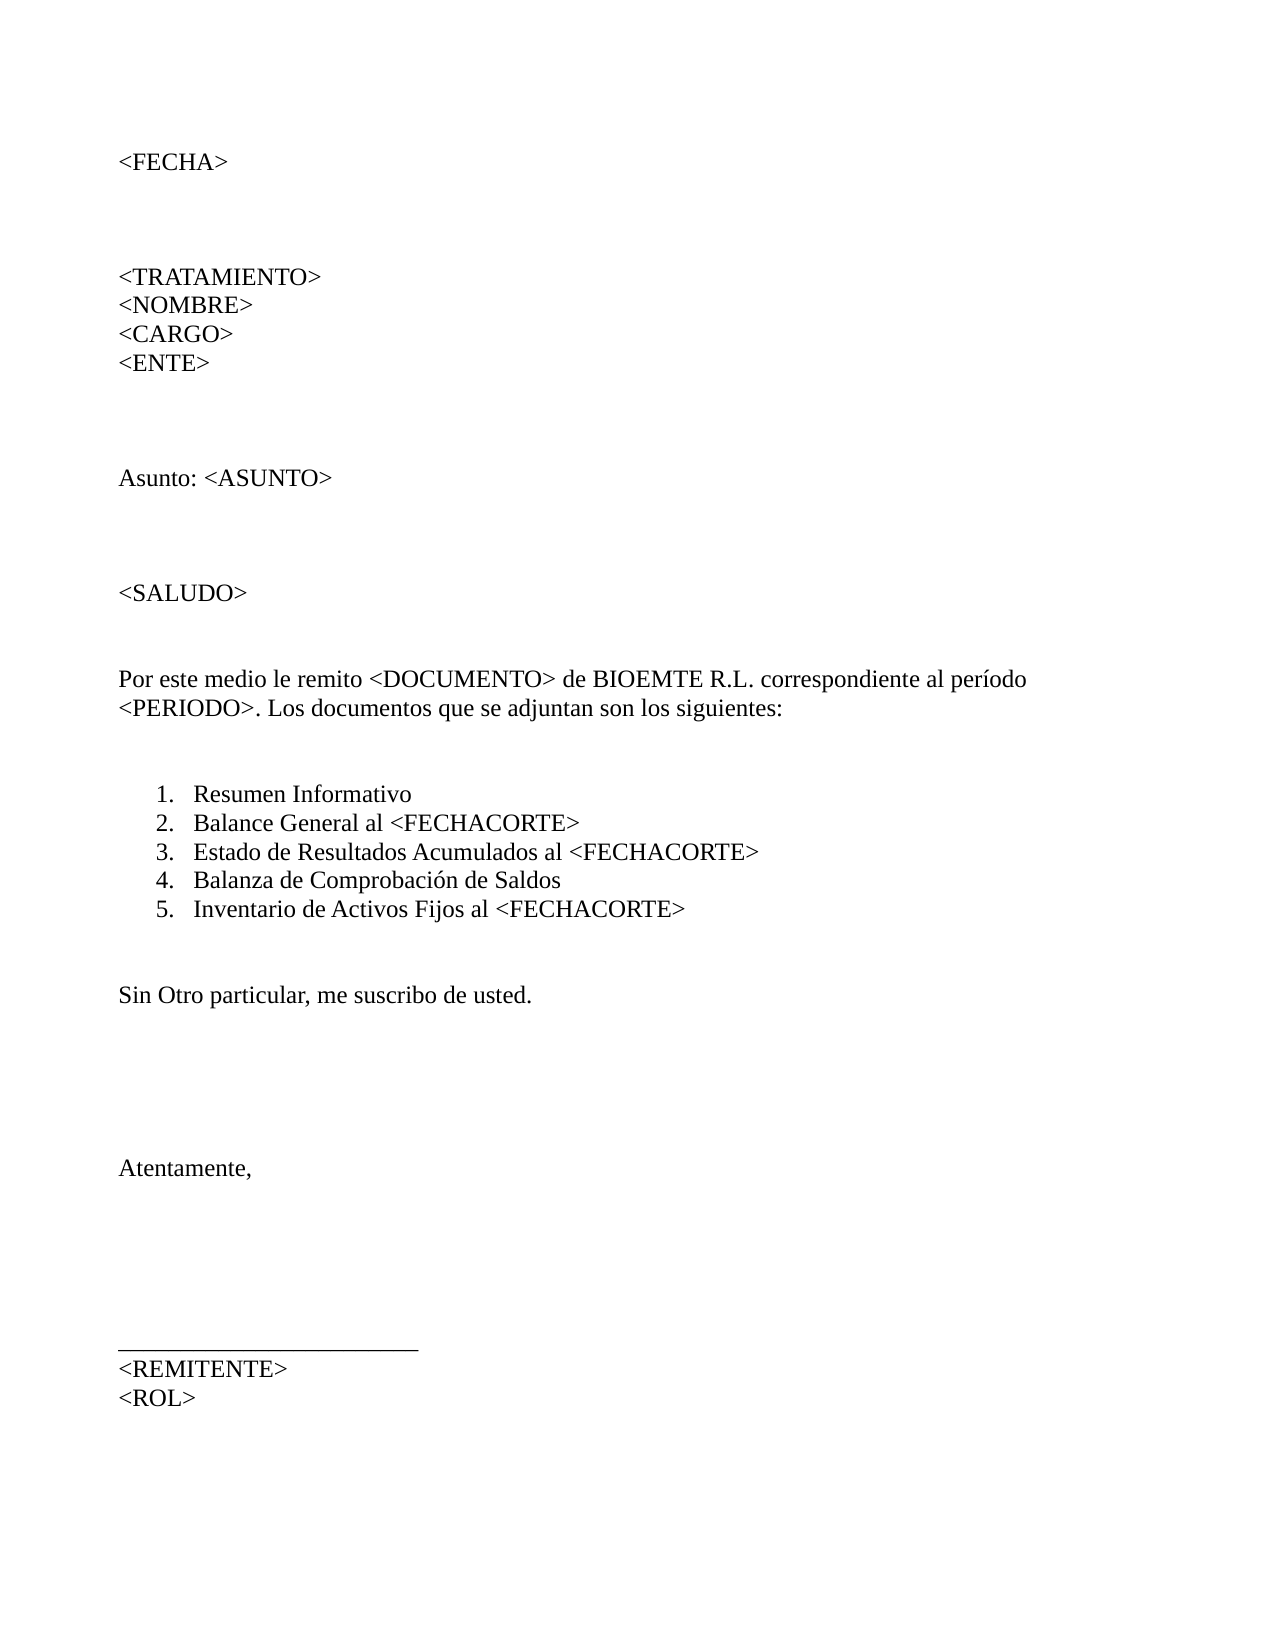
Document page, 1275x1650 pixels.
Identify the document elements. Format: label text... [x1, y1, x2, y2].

text Asunto: <ASUNTO> [118, 463, 1157, 492]
list Balance General al <FECHACORTE> [156, 808, 1157, 837]
text <FECHA> [118, 147, 1157, 176]
list Estado de Resultados Acumulados al <FECHACORTE> [156, 837, 1157, 866]
text Por este medio le remito <DOCUMENTO> de BIOEMTE R.L. correspondiente al período <PERIODO>. Los documentos que se adjuntan son los siguientes: [118, 664, 1157, 722]
list Inventario de Activos Fijos al <FECHACORTE> [156, 894, 1157, 923]
text <CARGO> [118, 319, 1157, 348]
text <REMITENTE> [118, 1354, 1157, 1383]
text <NOMBRE> [118, 291, 1157, 319]
text Atentamente, [118, 1153, 1157, 1182]
text ________________________ [118, 1326, 1157, 1354]
text <TRATAMIENTO> [118, 262, 1157, 291]
text <ENTE> [118, 348, 1157, 377]
text <SALUDO> [118, 578, 1157, 607]
list Balanza de Comprobación de Saldos [156, 866, 1157, 894]
list Resumen Informativo [156, 779, 1157, 808]
text Sin Otro particular, me suscribo de usted. [118, 981, 1157, 1009]
text <ROL> [118, 1383, 1157, 1412]
